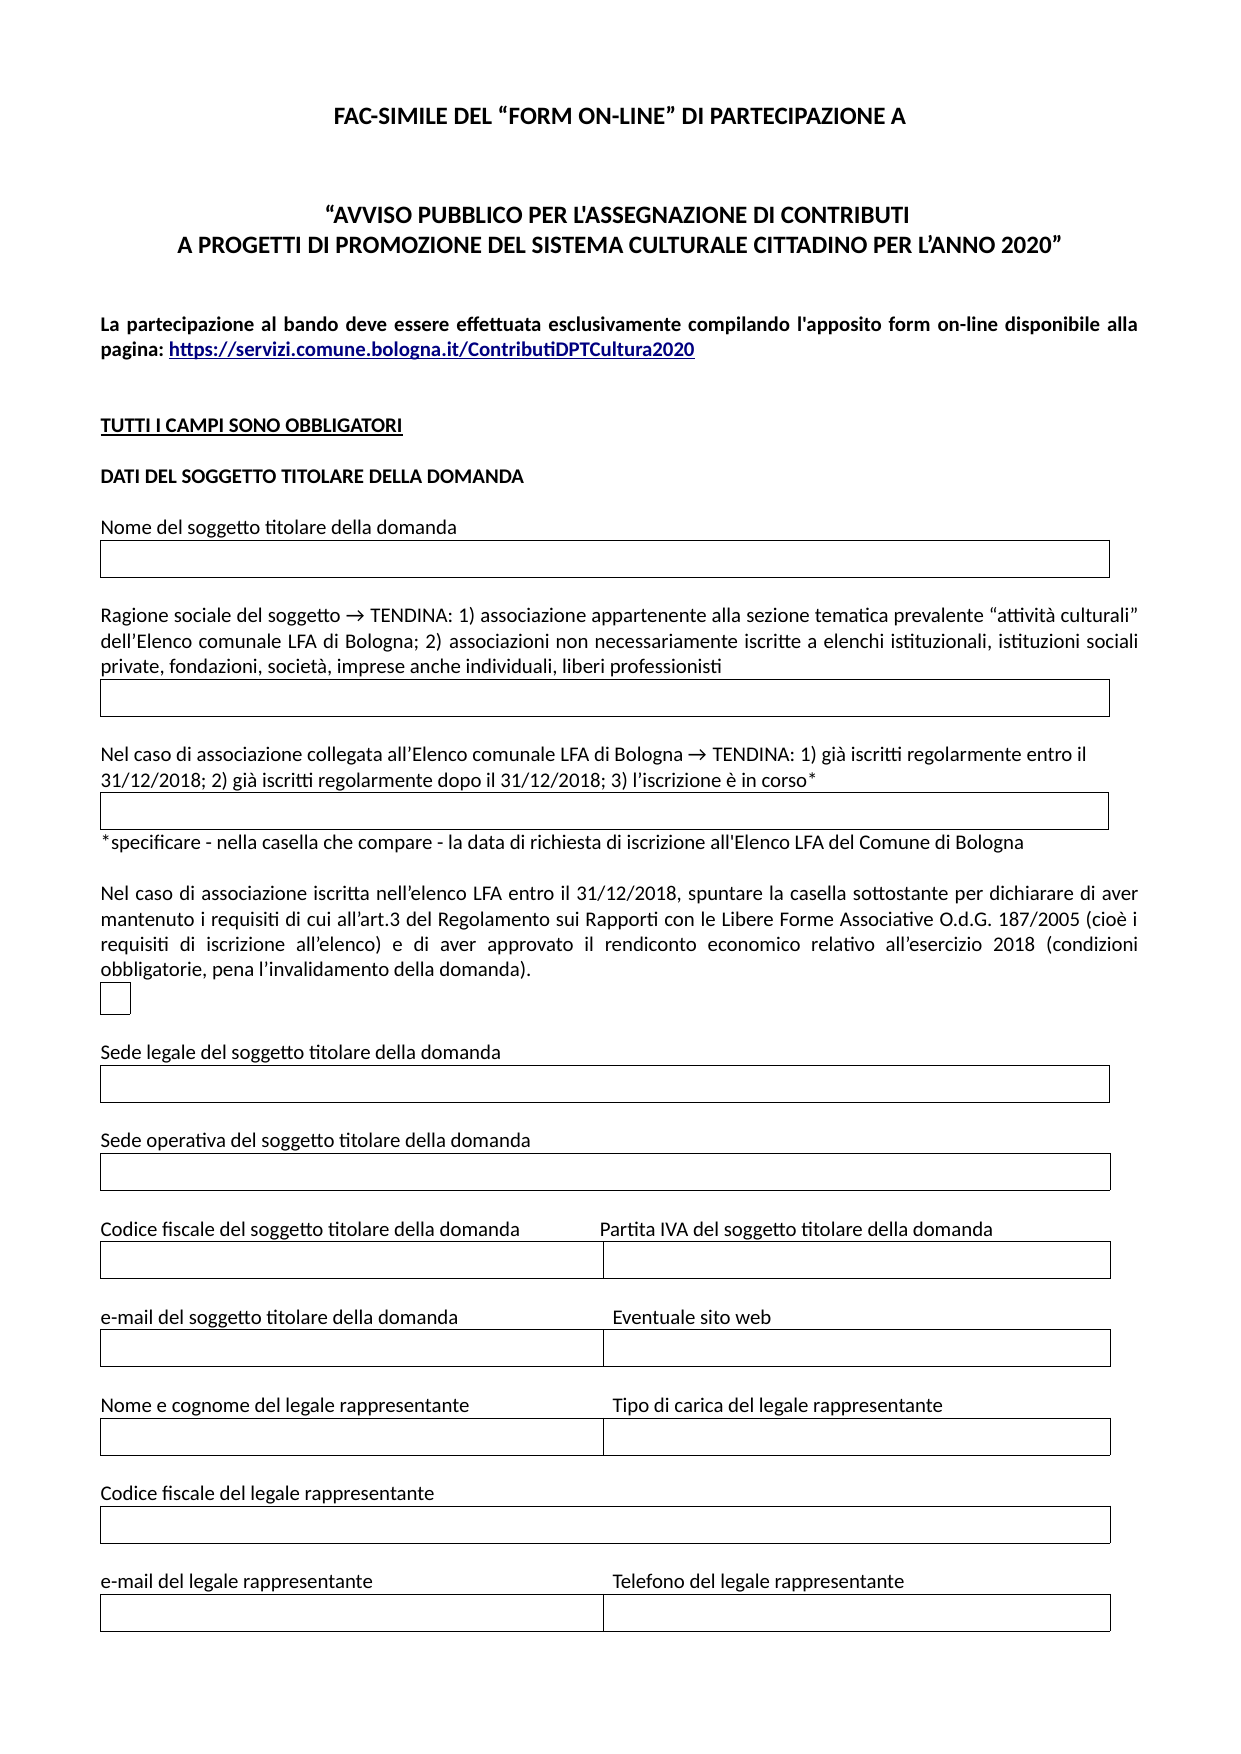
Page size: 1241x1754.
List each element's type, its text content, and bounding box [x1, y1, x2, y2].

text Codice fiscale del legale rappresentante [100, 1480, 1140, 1506]
table_header [101, 1066, 1109, 1102]
text “AVVISO PUBBLICO PER L'ASSEGNAZIONE DI CONTRIBUTI [100, 199, 1140, 229]
table_header [604, 1595, 1110, 1631]
table_header [604, 1330, 1110, 1366]
text Codice fiscale del soggetto titolare della domanda Partita IVA del soggetto titolare della domanda [100, 1216, 1140, 1241]
text e-mail del soggetto titolare della domanda Eventuale sito web [100, 1304, 1140, 1329]
table_header [101, 793, 1108, 829]
text TUTTI I CAMPI SONO OBBLIGATORI [100, 413, 1140, 438]
text Nome del soggetto titolare della domanda [100, 514, 1140, 540]
table_header [101, 680, 1109, 716]
text FAC-SIMILE DEL “FORM ON-LINE” DI PARTECIPAZIONE A [100, 100, 1140, 131]
text Ragione sociale del soggetto → TENDINA: 1) associazione appartenente alla sezione tematica prevalente “attività culturali” dell’Elenco comunale LFA di Bologna; 2) associazioni non necessariamente iscritte a elenchi istituzionali, istituzioni sociali private, fondazioni, società, imprese anche individuali, liberi professionisti [100, 602, 1140, 679]
text e-mail del legale rappresentante Telefono del legale rappresentante [100, 1568, 1140, 1594]
text Sede operativa del soggetto titolare della domanda [100, 1128, 1140, 1153]
table_header [101, 1419, 603, 1454]
text A PROGETTI DI PROMOZIONE DEL SISTEMA CULTURALE CITTADINO PER L’ANNO 2020” [100, 229, 1140, 260]
table_header [604, 1242, 1110, 1278]
table_header [101, 983, 130, 1014]
text Nel caso di associazione collegata all’Elenco comunale LFA di Bologna → TENDINA: 1) già iscritti regolarmente entro il 31/12/2018; 2) già iscritti regolarmente dopo il 31/12/2018; 3) l’iscrizione è in corso* [100, 741, 1140, 792]
text DATI DEL SOGGETTO TITOLARE DELLA DOMANDA [100, 463, 1140, 489]
text Nel caso di associazione iscritta nell’elenco LFA entro il 31/12/2018, spuntare la casella sottostante per dichiarare di aver mantenuto i requisiti di cui all’art.3 del Regolamento sui Rapporti con le Libere Forme Associative O.d.G. 187/2005 (cioè i requisiti di iscrizione all’elenco) e di aver approvato il rendiconto economico relativo all’esercizio 2018 (condizioni obbligatorie, pena l’invalidamento della domanda). [100, 880, 1140, 982]
text Sede legale del soggetto titolare della domanda [100, 1039, 1140, 1065]
table_header [101, 1507, 1110, 1543]
text Nome e cognome del legale rappresentante Tipo di carica del legale rappresentante [100, 1392, 1140, 1417]
table_header [101, 541, 1109, 577]
table_header [604, 1419, 1110, 1454]
text *specificare - nella casella che compare - la data di richiesta di iscrizione all'Elenco LFA del Comune di Bologna [100, 829, 1140, 855]
table_header [101, 1154, 1110, 1190]
table_header [101, 1595, 603, 1631]
text La partecipazione al bando deve essere effettuata esclusivamente compilando l'apposito form on-line disponibile alla pagina: https://servizi.comune.bologna.it/ContributiDPTCultura2020 [100, 311, 1140, 362]
table_header [101, 1242, 603, 1278]
table_header [101, 1330, 603, 1366]
